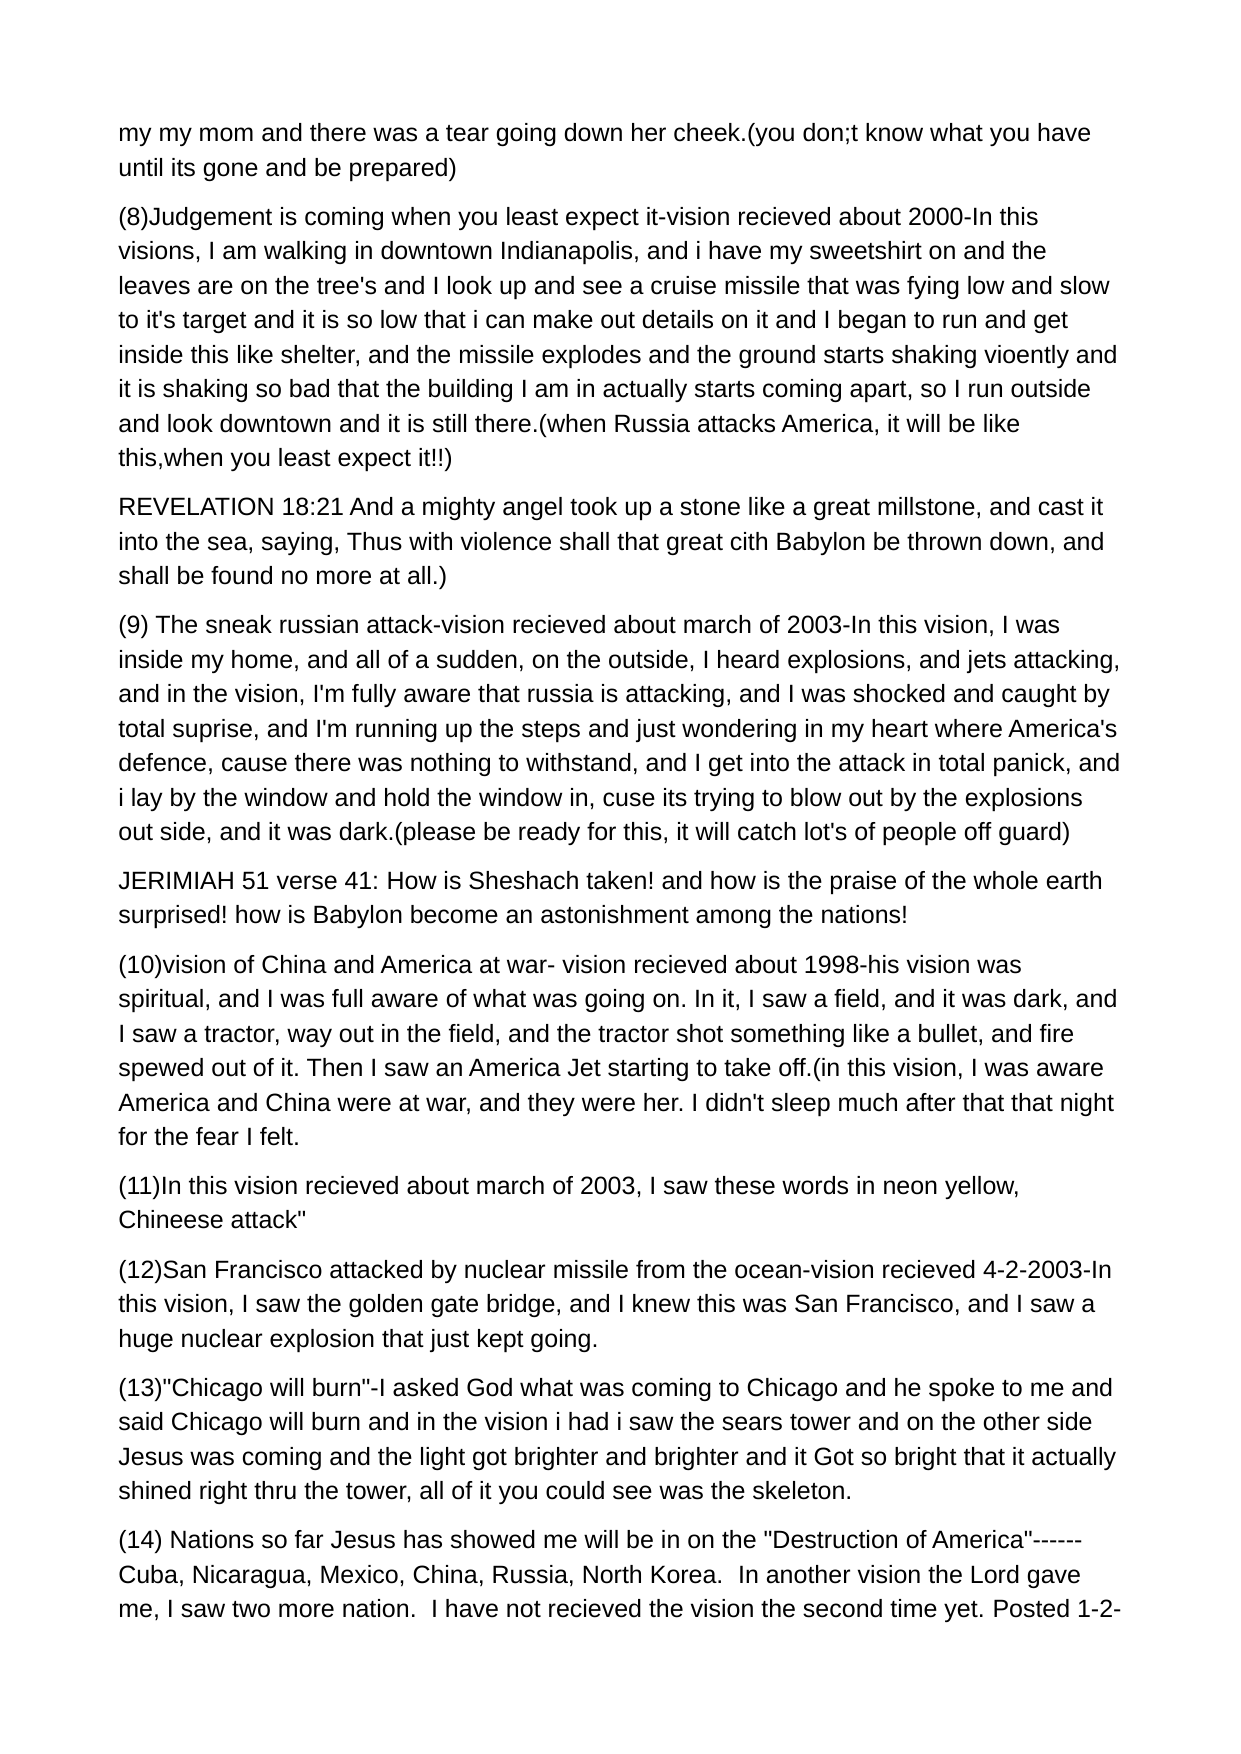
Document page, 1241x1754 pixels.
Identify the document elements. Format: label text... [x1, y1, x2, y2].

text JERIMIAH 51 verse 41: How is Sheshach taken! and how is the praise of the whole earth surprised! how is Babylon become an astonishment among the nations! [118, 866, 1122, 929]
text REVELATION 18:21 And a mighty angel took up a stone like a great millstone, and cast it into the sea, saying, Thus with violence shall that great cith Babylon be thrown down, and shall be found no more at all.) [118, 492, 1122, 590]
text (14) Nations so far Jesus has showed me will be in on the "Destruction of America"------Cuba, Nicaragua, Mexico, China, Russia, North Korea. In another vision the Lord gave me, I saw two more nation. I have not recieved the vision the second time yet. Posted 1-2- [118, 1525, 1122, 1623]
text (10)vision of China and America at war- vision recieved about 1998-his vision was spiritual, and I was full aware of what was going on. In it, I saw a field, and it was dark, and I saw a tractor, way out in the field, and the tractor shot something like a bullet, and fire spewed out of it. Then I saw an America Jet starting to take off.(in this vision, I was aware America and China were at war, and they were her. I didn't sleep much after that that night for the fear I felt. [118, 949, 1122, 1151]
text my my mom and there was a tear going down her cheek.(you don;t know what you have until its gone and be prepared) [118, 118, 1122, 181]
text (9) The sneak russian attack-vision recieved about march of 2003-In this vision, I was inside my home, and all of a sudden, on the outside, I heard explosions, and jets attacking, and in the vision, I'm fully aware that russia is attacking, and I was shocked and caught by total suprise, and I'm running up the steps and just wondering in my heart where America's defence, cause there was nothing to withstand, and I get into the attack in total panick, and i lay by the window and hold the window in, cuse its trying to blow out by the explosions out side, and it was dark.(please be ready for this, it will catch lot's of people off guard) [118, 610, 1122, 846]
text (11)In this vision recieved about march of 2003, I saw these words in neon yellow, Chineese attack" [118, 1171, 1122, 1234]
text (13)"Chicago will burn"-I asked God what was coming to Chicago and he spoke to me and said Chicago will burn and in the vision i had i saw the sears tower and on the other side Jesus was coming and the light got brighter and brighter and it Got so bright that it actually shined right thru the tower, all of it you could see was the skeleton. [118, 1373, 1122, 1505]
text (12)San Francisco attacked by nuclear missile from the ocean-vision recieved 4-2-2003-In this vision, I saw the golden gate bridge, and I knew this was San Francisco, and I saw a huge nuclear explosion that just kept going. [118, 1254, 1122, 1352]
text (8)Judgement is coming when you least expect it-vision recieved about 2000-In this visions, I am walking in downtown Indianapolis, and i have my sweetshirt on and the leaves are on the tree's and I look up and see a cruise missile that was fying low and slow to it's target and it is so low that i can make out details on it and I began to run and get inside this like shelter, and the missile explodes and the ground starts shaking vioently and it is shaking so bad that the building I am in actually starts coming apart, so I run outside and look downtown and it is still there.(when Russia attacks America, it will be like this,when you least expect it!!) [118, 202, 1122, 472]
